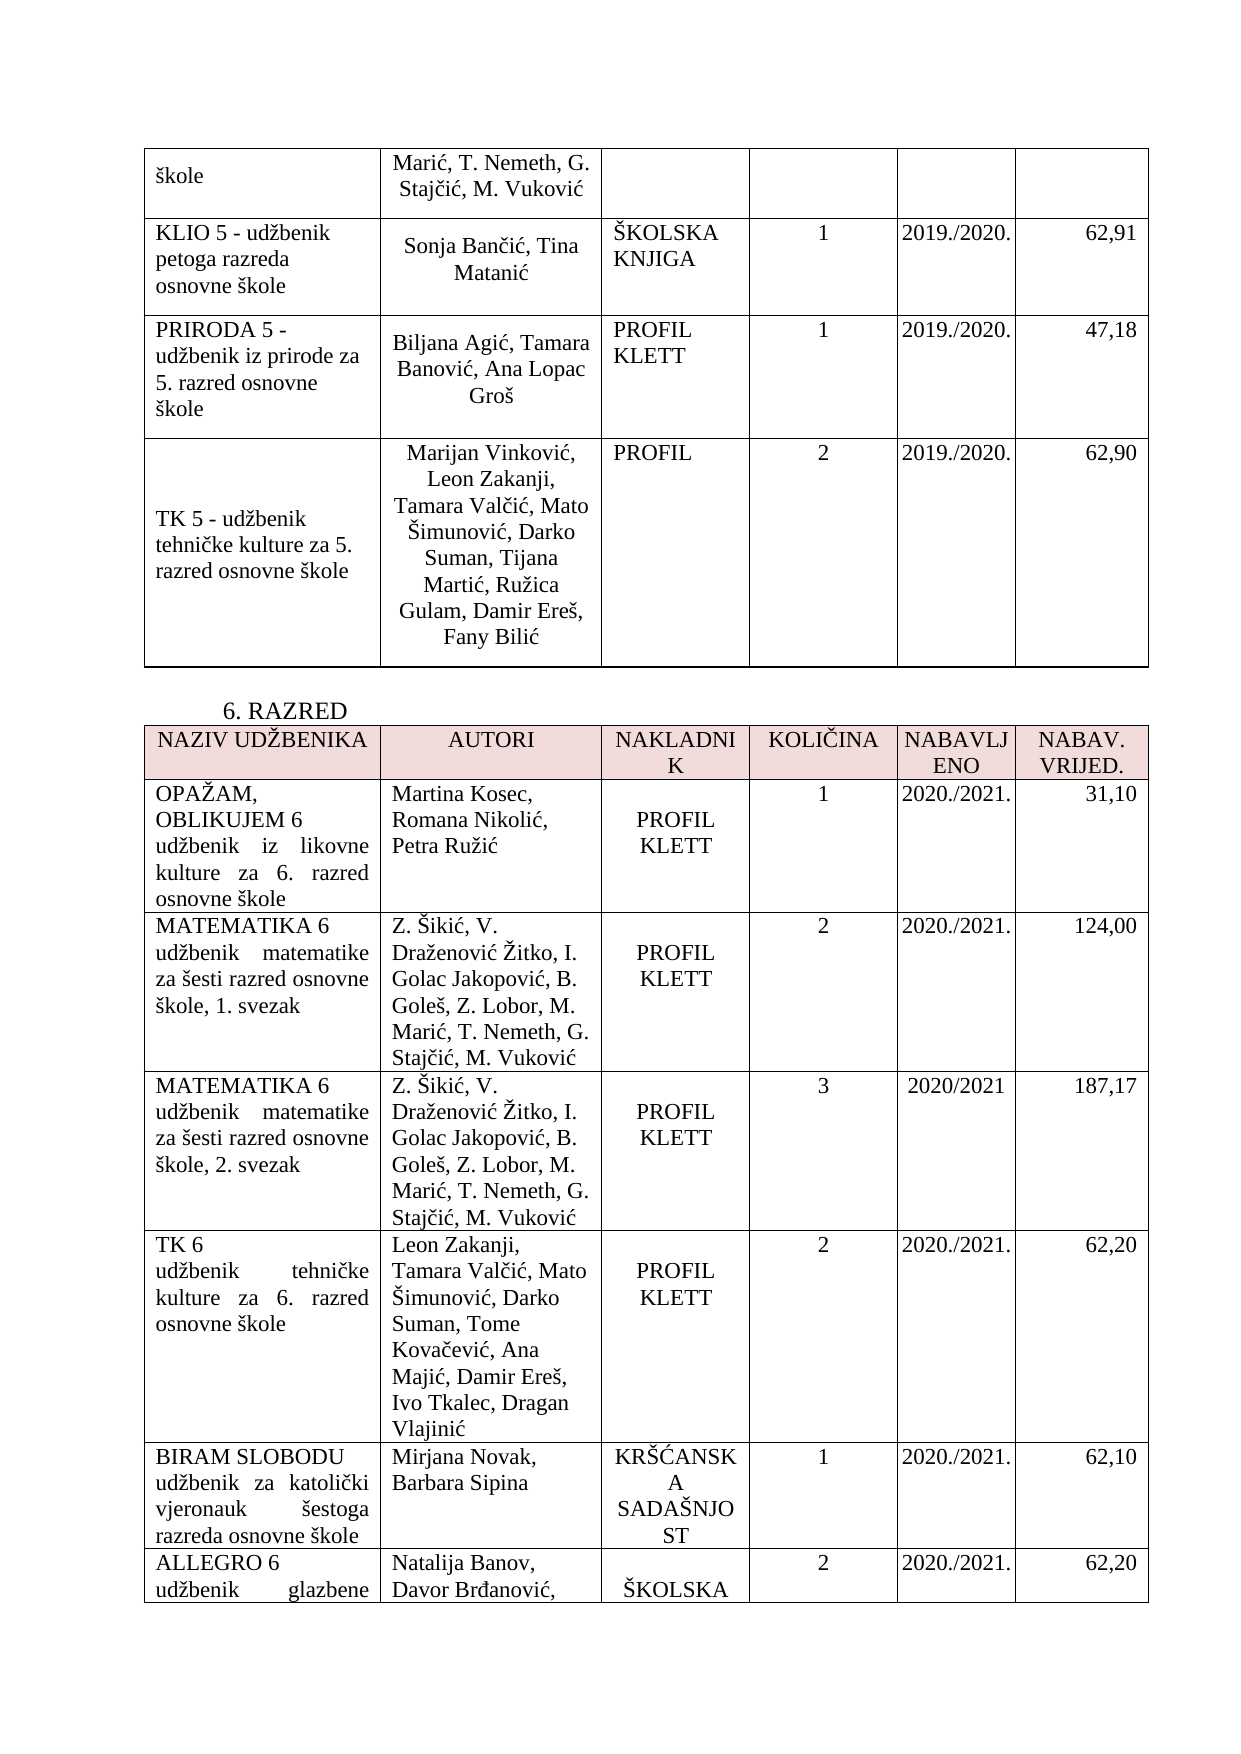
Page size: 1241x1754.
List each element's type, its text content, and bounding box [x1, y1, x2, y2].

table_cell 62,91 [1016, 219, 1148, 315]
table_cell OPAŽAM, OBLIKUJEM 6 udžbenik iz likovne kulture za 6. razred osnovne škole [145, 780, 380, 912]
table_cell 2019./2020. [898, 219, 1015, 315]
table_cell ŠKOLSKA KNJIGA [602, 219, 749, 315]
table_cell TK 5 - udžbenik tehničke kulture za 5. razred osnovne škole [145, 439, 380, 666]
table_cell BIRAM SLOBODU udžbenik za katolički vjeronauk šestoga razreda osnovne škole [145, 1443, 380, 1548]
table_cell Z. Šikić, V. Draženović Žitko, I. Golac Jakopović, B. Goleš, Z. Lobor, M. Marić, T. Nemeth, G. Stajčić, M. Vuković [381, 913, 601, 1071]
table_cell Martina Kosec, Romana Nikolić, Petra Ružić [381, 780, 601, 912]
table_cell TK 6 udžbenik tehničke kulture za 6. razred osnovne škole [145, 1231, 380, 1442]
table_cell 2020./2021. [898, 1443, 1015, 1548]
table_cell MATEMATIKA 6 udžbenik matematike za šesti razred osnovne škole, 2. svezak [145, 1072, 380, 1230]
table_cell 1 [750, 316, 897, 438]
table_cell 62,10 [1016, 1443, 1148, 1548]
table_cell Marijan Vinković, Leon Zakanji, Tamara Valčić, Mato Šimunović, Darko Suman, Tijana Martić, Ružica Gulam, Damir Ereš, Fany Bilić [381, 439, 601, 666]
table_cell PROFIL KLETT [602, 780, 749, 912]
table_cell 62,20 [1016, 1231, 1148, 1442]
table_cell škole [145, 149, 380, 218]
table_cell Marić, T. Nemeth, G. Stajčić, M. Vuković [381, 149, 601, 218]
table_cell PROFIL KLETT [602, 316, 749, 438]
table_cell 1 [750, 780, 897, 912]
table_header NABAV. VRIJED. [1016, 726, 1148, 779]
table_header NABAVLJENO [898, 726, 1015, 779]
table_cell ŠKOLSKA [602, 1549, 749, 1602]
table_cell 31,10 [1016, 780, 1148, 912]
table_cell ALLEGRO 6 udžbenik glazbene [145, 1549, 380, 1602]
table_header NAKLADNIK [602, 726, 749, 779]
table_cell 2 [750, 1549, 897, 1602]
table_cell 62,20 [1016, 1549, 1148, 1602]
table_cell 2019./2020. [898, 439, 1015, 666]
table_cell 2019./2020. [898, 316, 1015, 438]
table_cell PROFIL KLETT [602, 1231, 749, 1442]
table_cell 62,90 [1016, 439, 1148, 666]
table_cell Natalija Banov, Davor Brđanović, [381, 1549, 601, 1602]
table_cell 2020./2021. [898, 780, 1015, 912]
table_cell PROFIL KLETT [602, 1072, 749, 1230]
table_cell 2 [750, 913, 897, 1071]
table_cell [898, 149, 1015, 218]
table_cell 47,18 [1016, 316, 1148, 438]
table_cell 1 [750, 1443, 897, 1548]
table_cell [1016, 149, 1148, 218]
table_cell PROFIL [602, 439, 749, 666]
table_cell PRIRODA 5 - udžbenik iz prirode za 5. razred osnovne škole [145, 316, 380, 438]
table_cell 3 [750, 1072, 897, 1230]
table_cell KLIO 5 - udžbenik petoga razreda osnovne škole [145, 219, 380, 315]
table_header NAZIV UDŽBENIKA [145, 726, 380, 779]
table_cell KRŠĆANSKA SADAŠNJOST [602, 1443, 749, 1548]
text 6. RAZRED [223, 696, 1093, 725]
table_cell 2020./2021. [898, 1231, 1015, 1442]
table_cell Sonja Bančić, Tina Matanić [381, 219, 601, 315]
table_cell Z. Šikić, V. Draženović Žitko, I. Golac Jakopović, B. Goleš, Z. Lobor, M. Marić, T. Nemeth, G. Stajčić, M. Vuković [381, 1072, 601, 1230]
table_cell 2020./2021. [898, 913, 1015, 1071]
table_header KOLIČINA [750, 726, 897, 779]
table_cell 2020/2021 [898, 1072, 1015, 1230]
table_cell Leon Zakanji, Tamara Valčić, Mato Šimunović, Darko Suman, Tome Kovačević, Ana Majić, Damir Ereš, Ivo Tkalec, Dragan Vlajinić [381, 1231, 601, 1442]
table_cell 2 [750, 1231, 897, 1442]
table_cell 1 [750, 219, 897, 315]
table_cell 187,17 [1016, 1072, 1148, 1230]
table_cell PROFIL KLETT [602, 913, 749, 1071]
table_cell 124,00 [1016, 913, 1148, 1071]
table_cell [602, 149, 749, 218]
table_cell [750, 149, 897, 218]
table_cell MATEMATIKA 6 udžbenik matematike za šesti razred osnovne škole, 1. svezak [145, 913, 380, 1071]
table_header AUTORI [381, 726, 601, 779]
table_cell Biljana Agić, Tamara Banović, Ana Lopac Groš [381, 316, 601, 438]
table_cell Mirjana Novak, Barbara Sipina [381, 1443, 601, 1548]
table_cell 2 [750, 439, 897, 666]
table_cell 2020./2021. [898, 1549, 1015, 1602]
